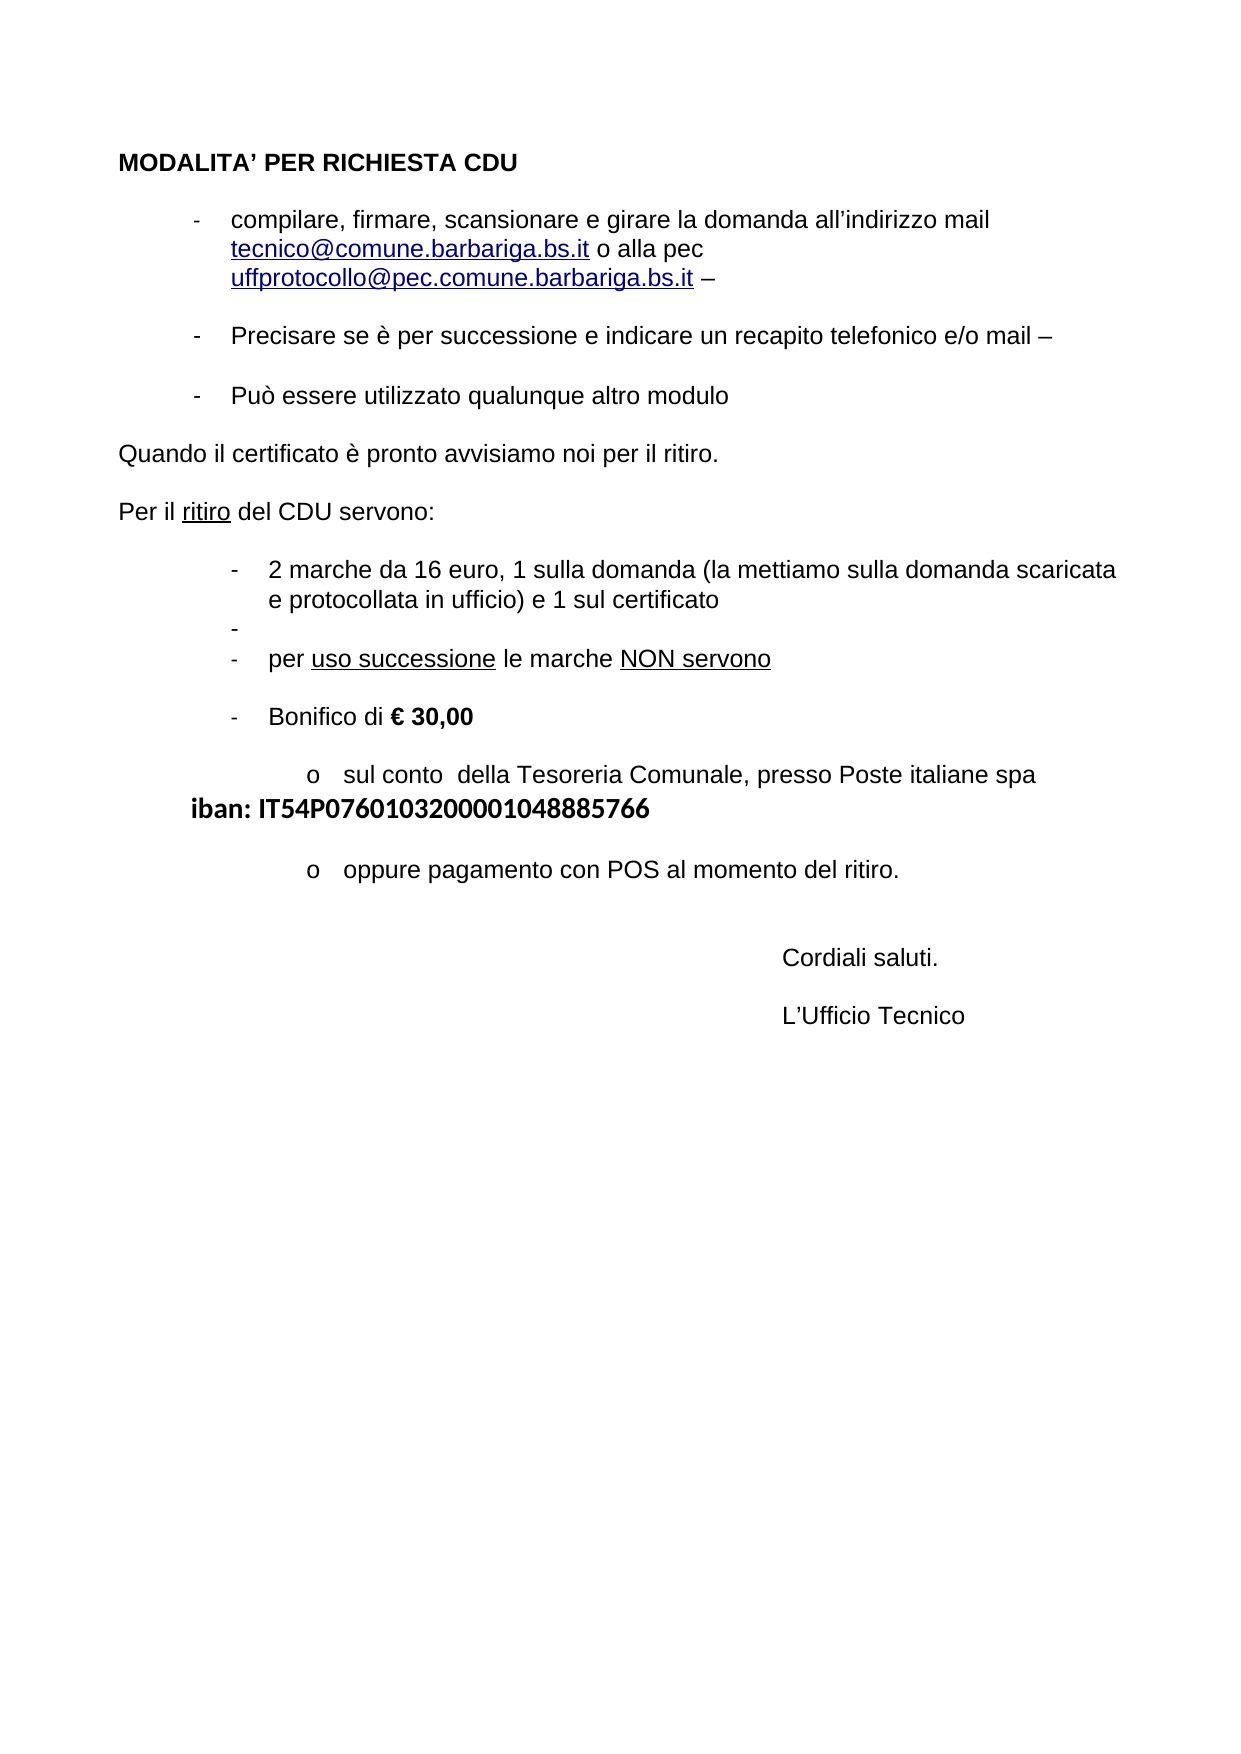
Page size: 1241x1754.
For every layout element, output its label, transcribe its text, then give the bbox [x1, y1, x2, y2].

list sul conto della Tesoreria Comunale, presso Poste italiane spa [306, 760, 1122, 791]
text iban: IT54P0760103200001048885766 [118, 791, 1122, 826]
list Precisare se è per successione e indicare un recapito telefonico e/o mail – [193, 321, 1122, 351]
list compilare, firmare, scansionare e girare la domanda all’indirizzo mail tecnico@comune.barbariga.bs.it o alla pec uffprotocollo@pec.comune.barbariga.bs.it – [193, 205, 1122, 292]
list Può essere utilizzato qualunque altro modulo [193, 380, 1122, 410]
text Per il ritiro del CDU servono: [118, 497, 1122, 525]
list per uso successione le marche NON servono [231, 644, 1122, 673]
text MODALITA’ PER RICHIESTA CDU [118, 148, 1122, 176]
list oppure pagamento con POS al momento del ritiro. [306, 855, 1122, 886]
list Bonifico di € 30,00 [231, 702, 1122, 731]
text Quando il certificato è pronto avvisiamo noi per il ritiro. [118, 439, 1122, 468]
text L’Ufficio Tecnico [708, 1001, 1122, 1030]
text Cordiali saluti. [708, 943, 1122, 972]
list 2 marche da 16 euro, 1 sulla domanda (la mettiamo sulla domanda scaricata e protocollata in ufficio) e 1 sul certificato [231, 554, 1122, 613]
